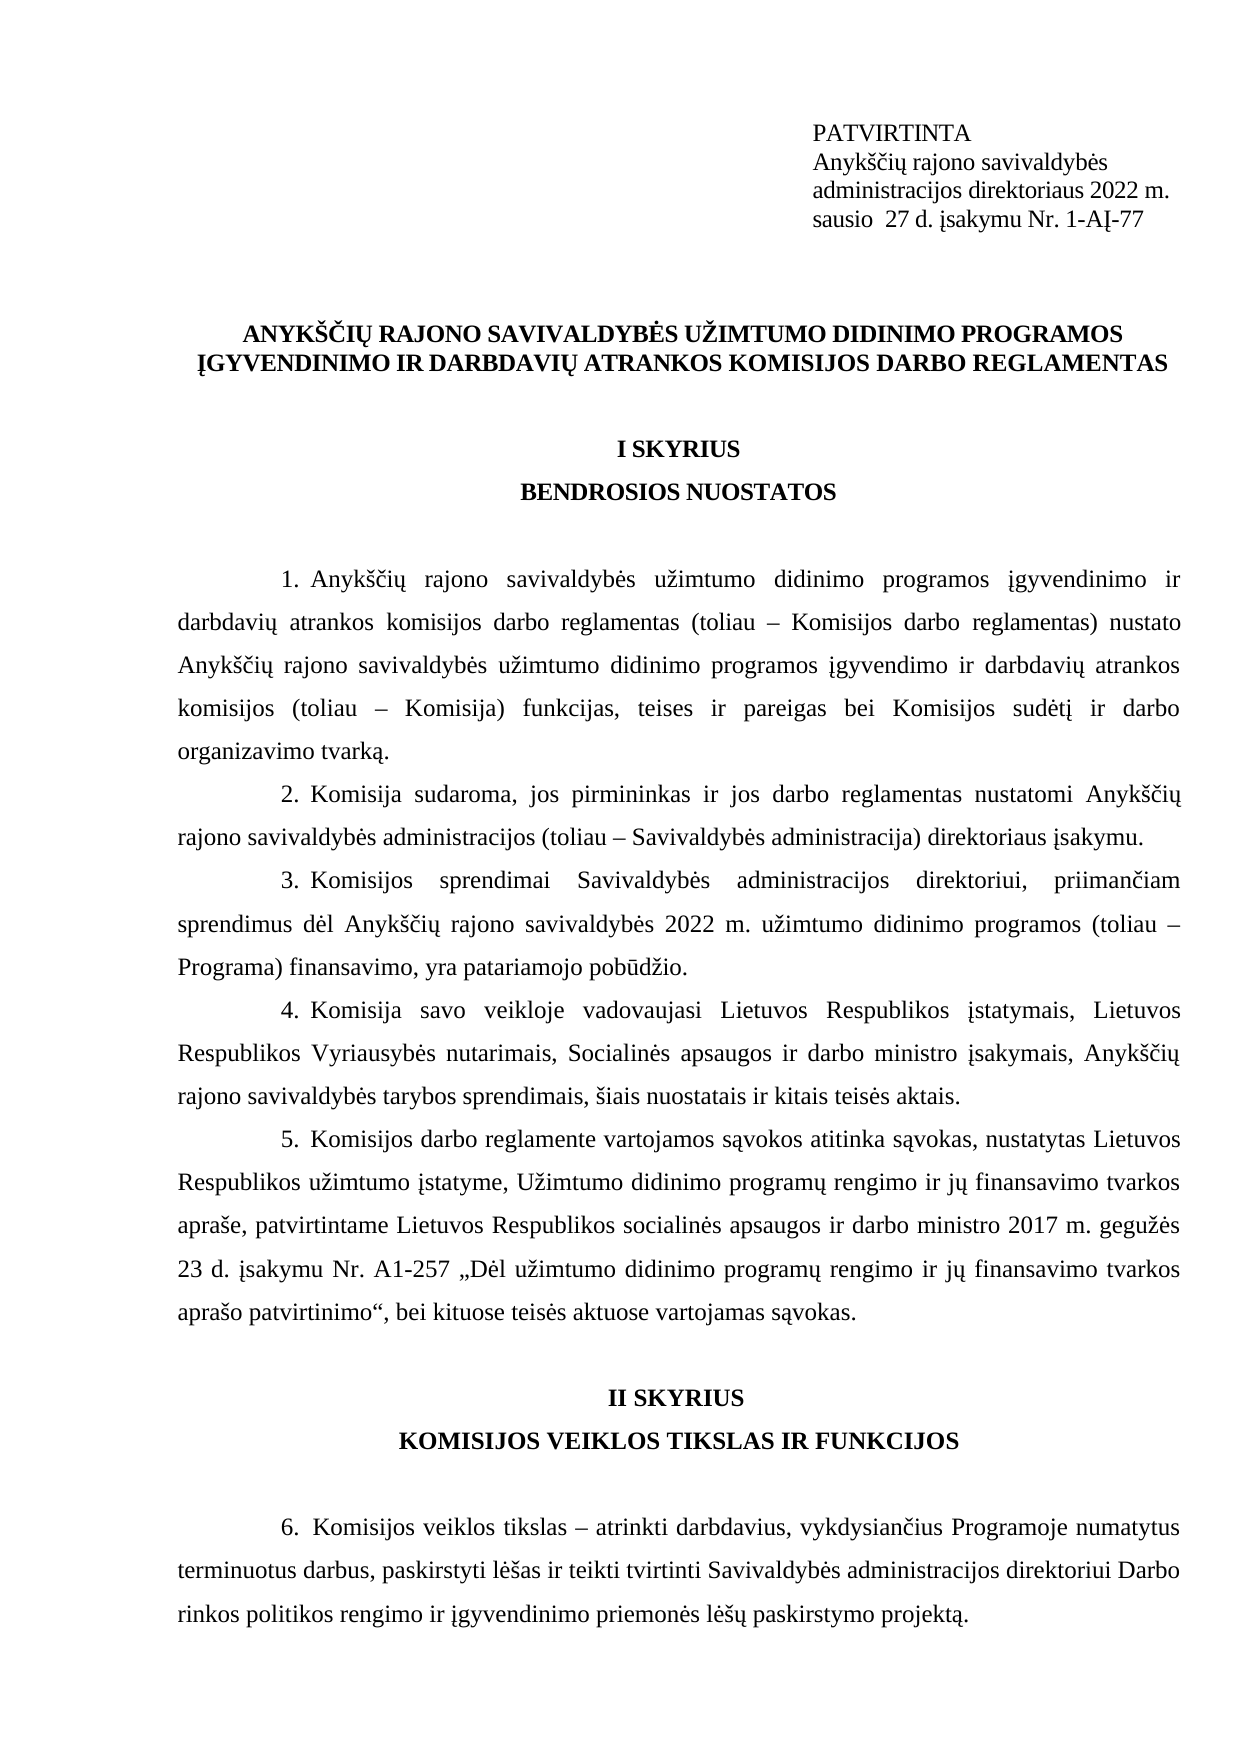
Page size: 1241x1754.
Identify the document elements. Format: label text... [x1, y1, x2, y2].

text 4. Komisija savo veikloje vadovaujasi Lietuvos Respublikos įstatymais, Lietuvos Respublikos Vyriausybės nutarimais, Socialinės apsaugos ir darbo ministro įsakymais, Anykščių rajono savivaldybės tarybos sprendimais, šiais nuostatais ir kitais teisės aktais. [177, 995, 1181, 1110]
text II SKYRIUS [177, 1383, 1181, 1412]
text 5. Komisijos darbo reglamente vartojamos sąvokos atitinka sąvokas, nustatytas Lietuvos Respublikos užimtumo įstatyme, Užimtumo didinimo programų rengimo ir jų finansavimo tvarkos apraše, patvirtintame Lietuvos Respublikos socialinės apsaugos ir darbo ministro 2017 m. gegužės 23 d. įsakymu Nr. A1-257 „Dėl užimtumo didinimo programų rengimo ir jų finansavimo tvarkos aprašo patvirtinimo“, bei kituose teisės aktuose vartojamas sąvokas. [177, 1124, 1181, 1326]
text 3. Komisijos sprendimai Savivaldybės administracijos direktoriui, priimančiam sprendimus dėl Anykščių rajono savivaldybės 2022 m. užimtumo didinimo programos (toliau – Programa) finansavimo, yra patariamojo pobūdžio. [177, 866, 1181, 981]
text BENDROSIOS NUOSTATOS [177, 477, 1180, 506]
text KOMISIJOS VEIKLOS TIKSLAS IR FUNKCIJOS [177, 1426, 1181, 1455]
text 1. Anykščių rajono savivaldybės užimtumo didinimo programos įgyvendinimo ir darbdavių atrankos komisijos darbo reglamentas (toliau – Komisijos darbo reglamentas) nustato Anykščių rajono savivaldybės užimtumo didinimo programos įgyvendimo ir darbdavių atrankos komisijos (toliau – Komisija) funkcijas, teises ir pareigas bei Komisijos sudėtį ir darbo organizavimo tvarką. [177, 564, 1181, 765]
text I SKYRIUS [177, 434, 1180, 463]
text ANYKŠČIŲ RAJONO SAVIVALDYBĖS UŽIMTUMO DIDINIMO PROGRAMOS ĮGYVENDINIMO IR DARBDAVIŲ ATRANKOS KOMISIJOS DARBO REGLAMENTAS [177, 319, 1188, 377]
text 2. Komisija sudaroma, jos pirmininkas ir jos darbo reglamentas nustatomi Anykščių rajono savivaldybės administracijos (toliau – Savivaldybės administracija) direktoriaus įsakymu. [177, 779, 1181, 851]
text 6. Komisijos veiklos tikslas – atrinkti darbdavius, vykdysiančius Programoje numatytus terminuotus darbus, paskirstyti lėšas ir teikti tvirtinti Savivaldybės administracijos direktoriui Darbo rinkos politikos rengimo ir įgyvendinimo priemonės lėšų paskirstymo projektą. [177, 1512, 1181, 1627]
text Anykščių rajono savivaldybės administracijos direktoriaus 2022 m. sausio 27 d. įsakymu Nr. 1-AĮ-77 [812, 147, 1181, 233]
text PATVIRTINTA [777, 118, 1181, 147]
